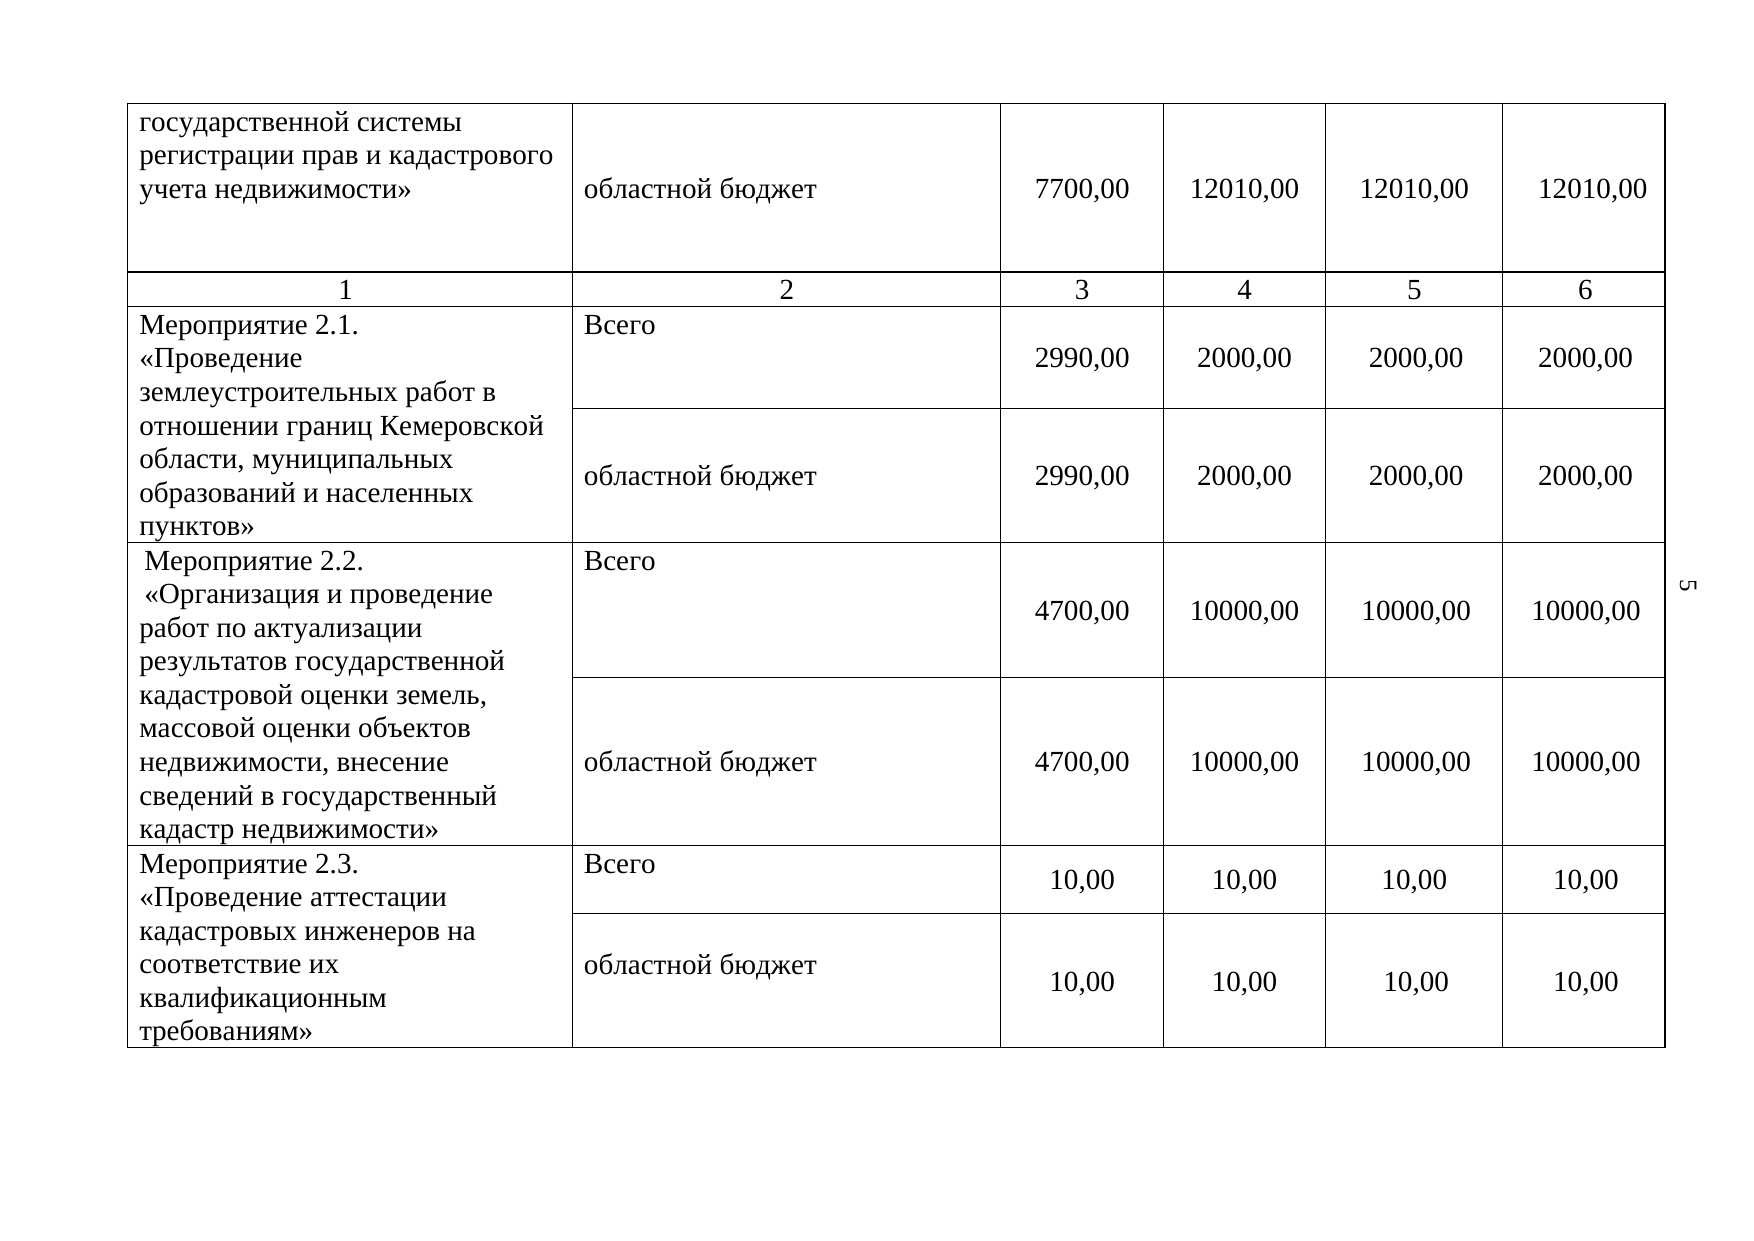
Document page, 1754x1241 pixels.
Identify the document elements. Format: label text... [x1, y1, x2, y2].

table_cell 7700,00 [1001, 104, 1163, 271]
table_cell 10,00 [1001, 846, 1163, 913]
table_cell Мероприятие 2.2. «Организация и проведение работ по актуализации результатов государственной кадастровой оценки земель, массовой оценки объектов недвижимости, внесение сведений в государственный кадастр недвижимости» [128, 543, 572, 845]
table_cell 2000,00 [1164, 409, 1325, 542]
table_cell 10000,00 [1164, 543, 1325, 677]
table_cell Мероприятие 2.3. «Проведение аттестации кадастровых инженеров на соответствие их квалификационным требованиям» [128, 846, 572, 1047]
table_cell 3 [1001, 273, 1163, 306]
table_cell 10,00 [1326, 914, 1502, 1047]
table_cell 2000,00 [1503, 307, 1664, 408]
table_cell 4700,00 [1001, 678, 1163, 845]
table_cell 10,00 [1326, 846, 1502, 913]
table_cell Всего [573, 543, 1000, 677]
table_cell государственной системы регистрации прав и кадастрового учета недвижимости» [128, 104, 572, 271]
table_cell 12010,00 [1503, 104, 1664, 271]
table_cell 10,00 [1164, 846, 1325, 913]
table_cell 2000,00 [1164, 307, 1325, 408]
table_cell 10000,00 [1326, 678, 1502, 845]
table_cell 2000,00 [1326, 409, 1502, 542]
table_cell 10,00 [1001, 914, 1163, 1047]
table_cell 10,00 [1503, 914, 1664, 1047]
table_cell 6 [1503, 273, 1664, 306]
table_cell 12010,00 [1326, 104, 1502, 271]
table_cell 10000,00 [1164, 678, 1325, 845]
table_cell 5 [1326, 273, 1502, 306]
table_cell 12010,00 [1164, 104, 1325, 271]
table_cell 2990,00 [1001, 409, 1163, 542]
table_cell 2990,00 [1001, 307, 1163, 408]
table_cell 1 [128, 273, 572, 306]
table_cell 10,00 [1164, 914, 1325, 1047]
table_cell 4700,00 [1001, 543, 1163, 677]
table_cell областной бюджет [573, 409, 1000, 542]
table_cell 10000,00 [1503, 543, 1664, 677]
table_cell Мероприятие 2.1. «Проведение землеустроительных работ в отношении границ Кемеровской области, муниципальных образований и населенных пунктов» [128, 307, 572, 542]
table_cell 4 [1164, 273, 1325, 306]
table_cell Всего [573, 846, 1000, 913]
table_cell Всего [573, 307, 1000, 408]
table_cell 10000,00 [1326, 543, 1502, 677]
table_cell 2 [573, 273, 1000, 306]
table_cell 10000,00 [1503, 678, 1664, 845]
table_cell 10,00 [1503, 846, 1664, 913]
table_cell областной бюджет [573, 104, 1000, 271]
table_cell областной бюджет [573, 678, 1000, 845]
table_cell областной бюджет [573, 914, 1000, 1047]
table_cell 2000,00 [1503, 409, 1664, 542]
table_cell 2000,00 [1326, 307, 1502, 408]
